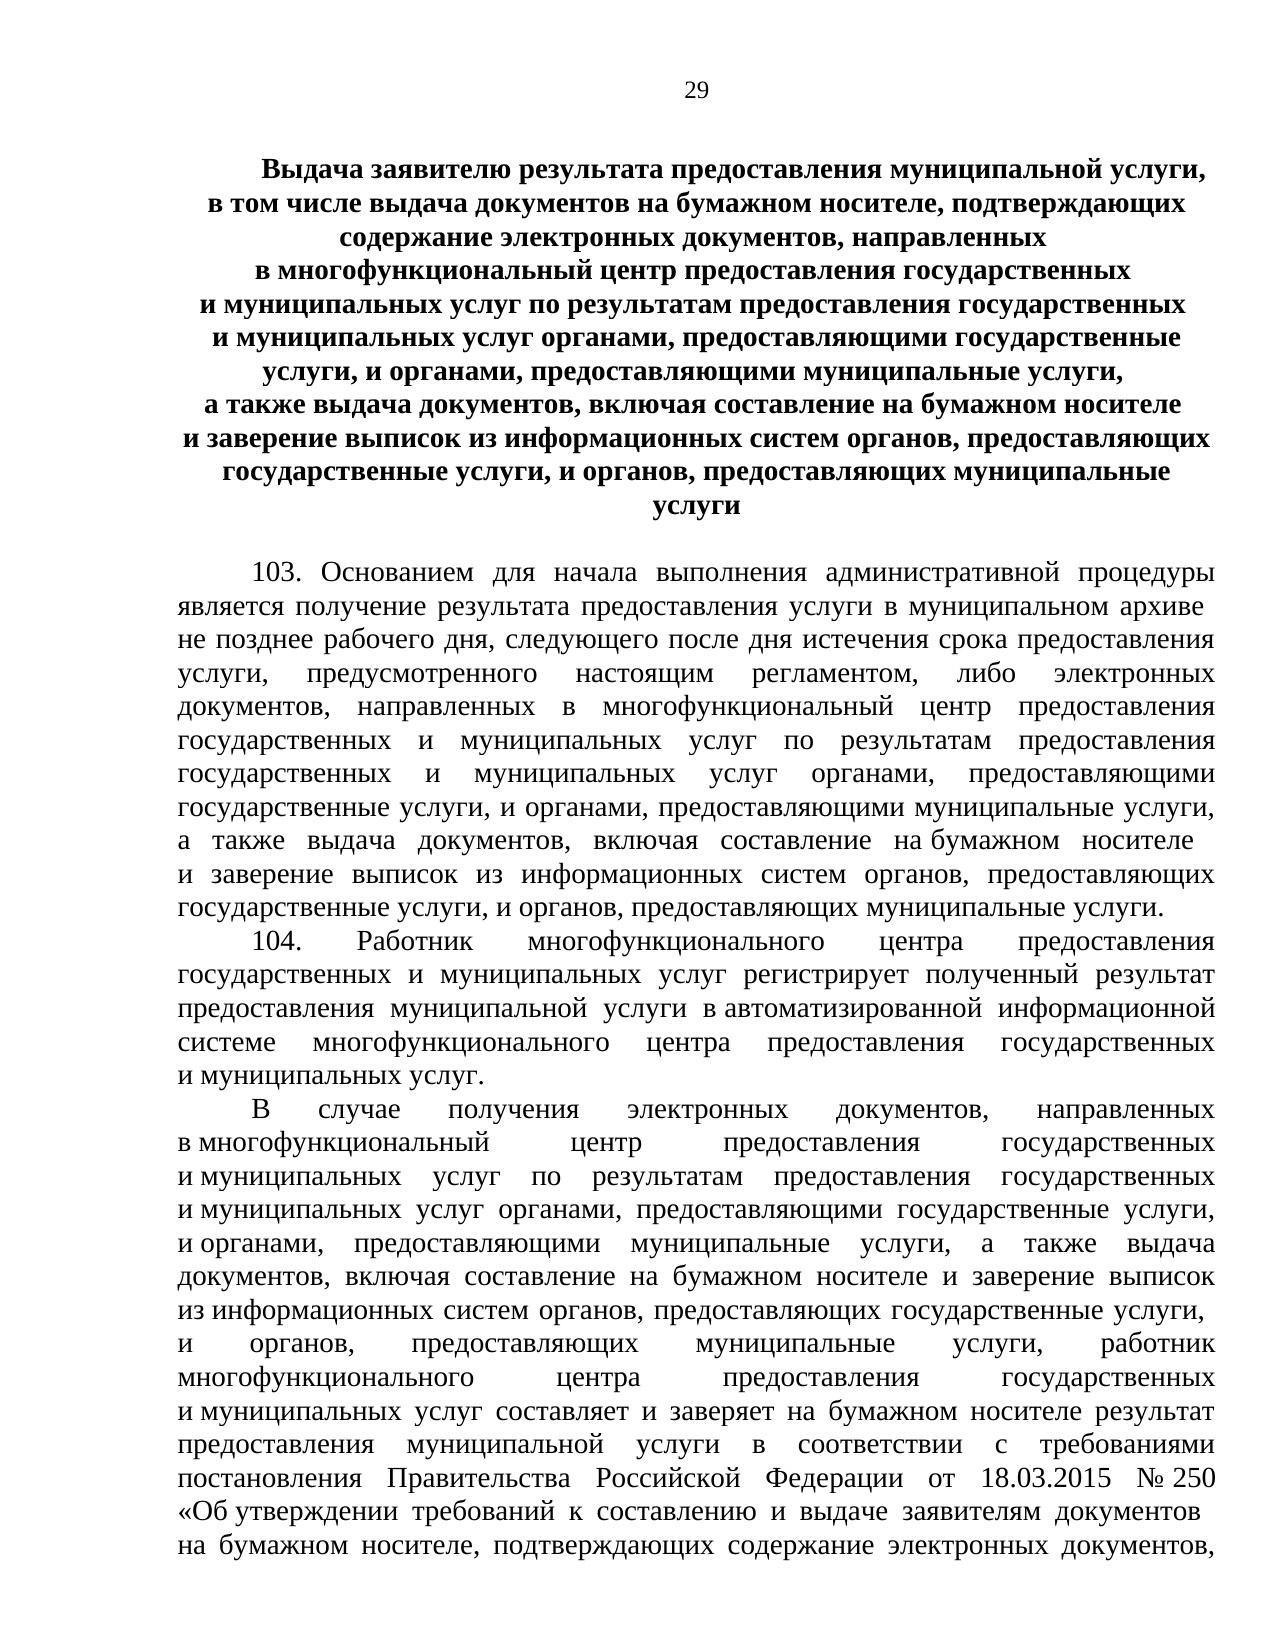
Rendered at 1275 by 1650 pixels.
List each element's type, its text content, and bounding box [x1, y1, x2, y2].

text 104. Работник многофункционального центра предоставления государственных и муниципальных услуг регистрирует полученный результат предоставления муниципальной услуги в автоматизированной информационной системе многофункционального центра предоставления государственных и муниципальных услуг. [177, 923, 1216, 1091]
text Выдача заявителю результата предоставления муниципальной услуги, в том числе выдача документов на бумажном носителе, подтверждающих содержание электронных документов, направленных в многофункциональный центр предоставления государственных и муниципальных услуг по результатам предоставления государственных и муниципальных услуг органами, предоставляющими государственные услуги, и органами, предоставляющими муниципальные услуги, а также выдача документов, включая составление на бумажном носителе и заверение выписок из информационных систем органов, предоставляющих государственные услуги, и органов, предоставляющих муниципальные услуги [177, 152, 1216, 521]
text 103. Основанием для начала выполнения административной процедуры является получение результата предоставления услуги в муниципальном архиве не позднее рабочего дня, следующего после дня истечения срока предоставления услуги, предусмотренного настоящим регламентом, либо электронных документов, направленных в многофункциональный центр предоставления государственных и муниципальных услуг по результатам предоставления государственных и муниципальных услуг органами, предоставляющими государственные услуги, и органами, предоставляющими муниципальные услуги, а также выдача документов, включая составление на бумажном носителе и заверение выписок из информационных систем органов, предоставляющих государственные услуги, и органов, предоставляющих муниципальные услуги. [177, 554, 1216, 923]
text В случае получения электронных документов, направленных в многофункциональный центр предоставления государственных и муниципальных услуг по результатам предоставления государственных и муниципальных услуг органами, предоставляющими государственные услуги, и органами, предоставляющими муниципальные услуги, а также выдача документов, включая составление на бумажном носителе и заверение выписок из информационных систем органов, предоставляющих государственные услуги, и органов, предоставляющих муниципальные услуги, работник многофункционального центра предоставления государственных и муниципальных услуг составляет и заверяет на бумажном носителе результат предоставления муниципальной услуги в соответствии с требованиями постановления Правительства Российской Федерации от 18.03.2015 № 250 «Об утверждении требований к составлению и выдаче заявителям документов на бумажном носителе, подтверждающих содержание электронных документов, [177, 1091, 1216, 1560]
